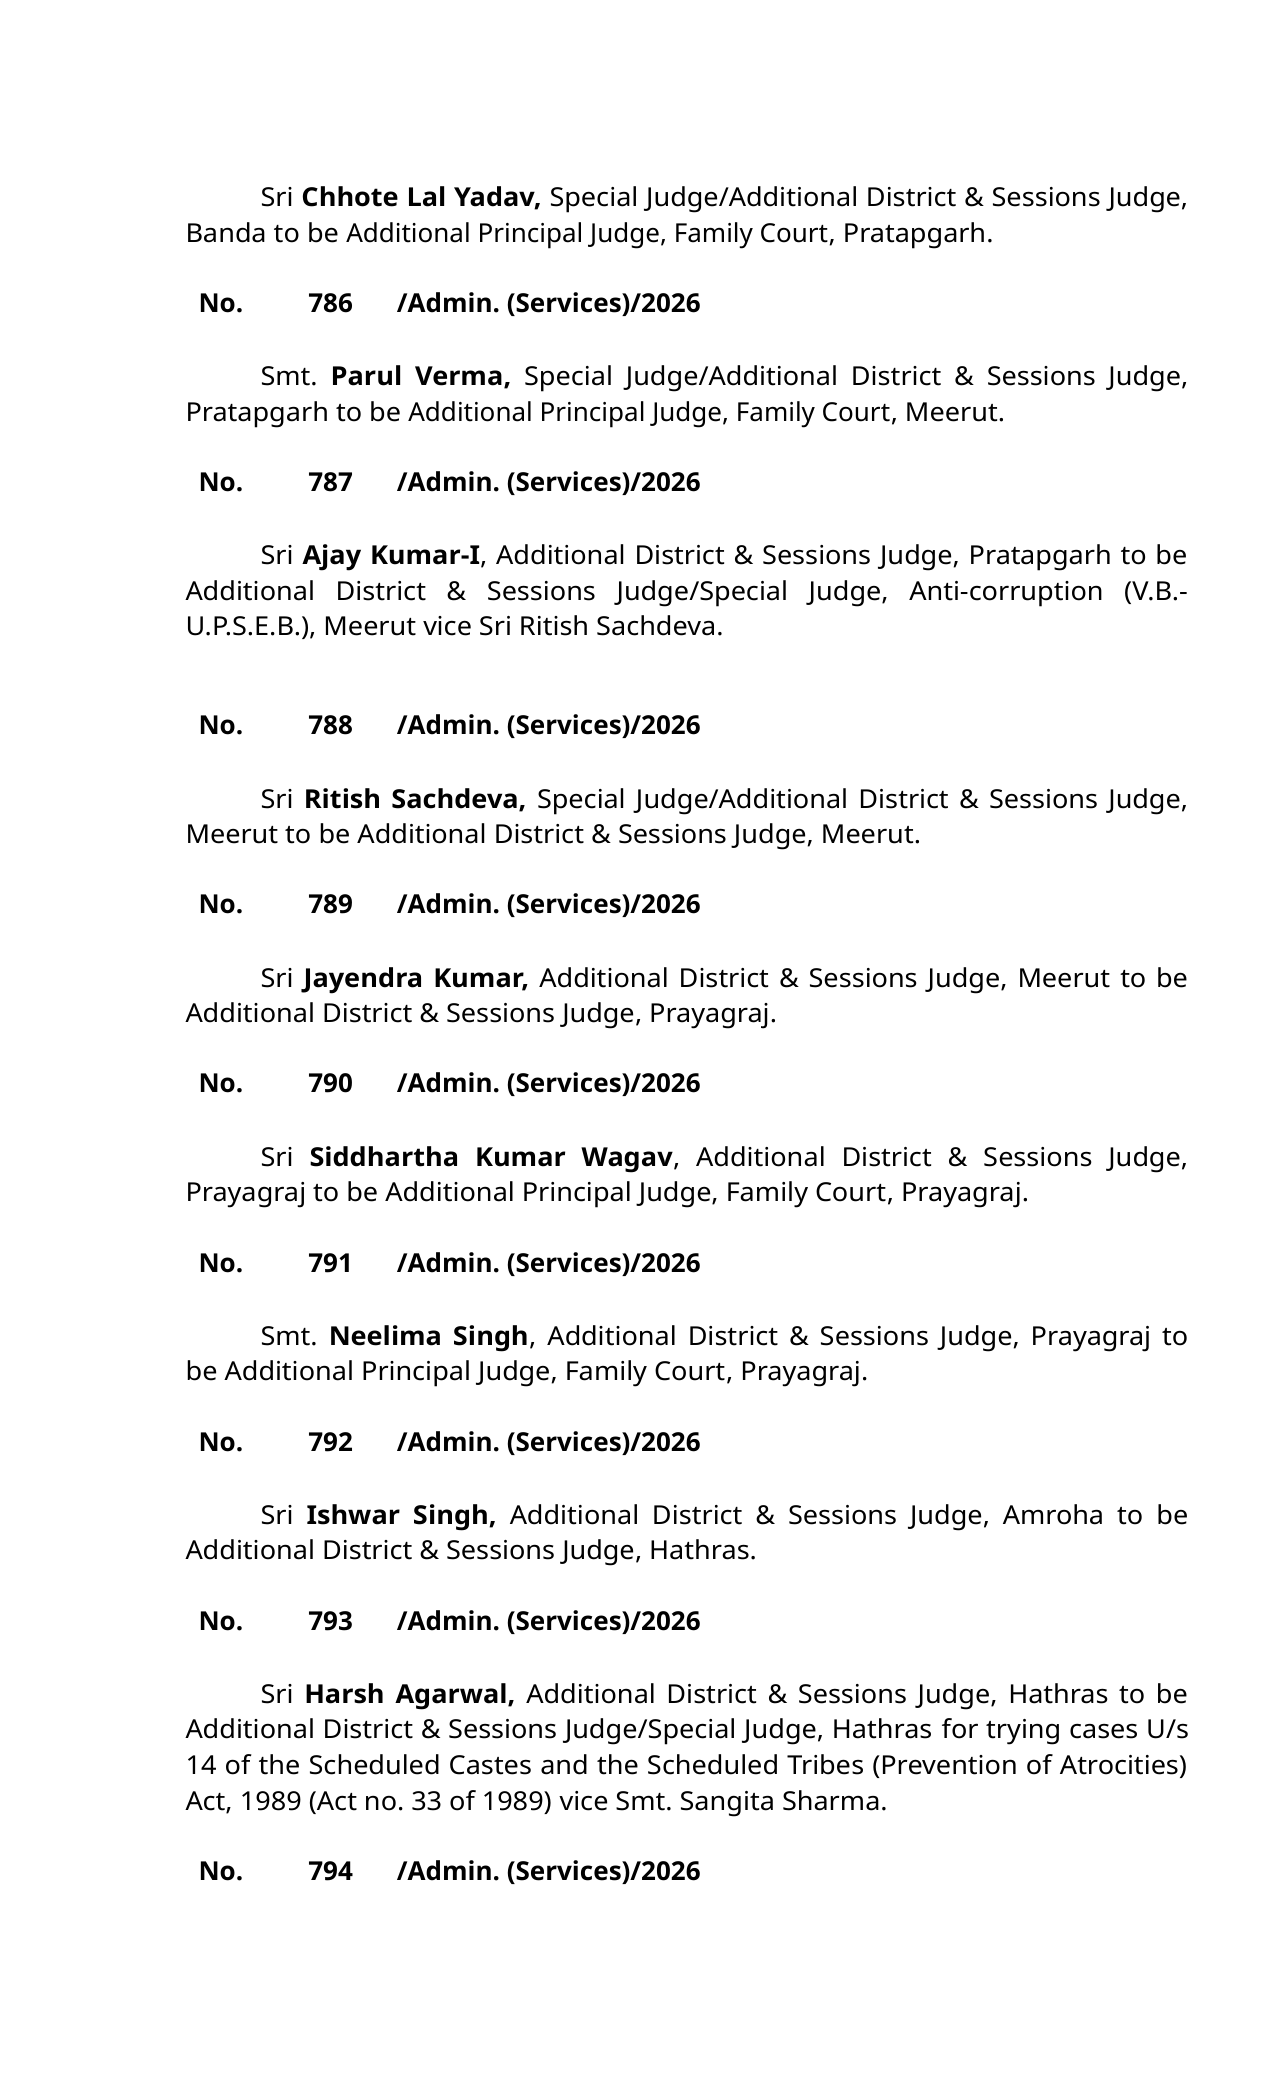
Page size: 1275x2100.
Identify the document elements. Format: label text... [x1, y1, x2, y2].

table_header No. [187, 279, 259, 329]
table_header [259, 1417, 385, 1468]
text Sri Chhote Lal Yadav, Special Judge/Additional District & Sessions Judge, Banda to be Additional Principal Judge, Family Court, Pratapgarh. [185, 179, 1189, 250]
table_header No. [187, 1417, 259, 1468]
table_header No. [187, 1846, 259, 1897]
text Sri Siddhartha Kumar Wagav, Additional District & Sessions Judge, Prayagraj to be Additional Principal Judge, Family Court, Prayagraj. [185, 1138, 1189, 1209]
table_header No. [187, 701, 259, 751]
table_header [259, 1238, 385, 1289]
table_header /Admin. (Services)/2026 [385, 458, 789, 508]
text Sri Ishwar Singh, Additional District & Sessions Judge, Amroha to be Additional District & Sessions Judge, Hathras. [185, 1496, 1189, 1567]
table_header [259, 701, 385, 751]
table_header [259, 1059, 385, 1109]
table_header /Admin. (Services)/2026 [385, 1846, 789, 1897]
table_header [259, 458, 385, 508]
table_header [259, 279, 385, 329]
table_header No. [187, 458, 259, 508]
text Smt. Neelima Singh, Additional District & Sessions Judge, Prayagraj to be Additional Principal Judge, Family Court, Prayagraj. [185, 1317, 1189, 1388]
text Sri Ritish Sachdeva, Special Judge/Additional District & Sessions Judge, Meerut to be Additional District & Sessions Judge, Meerut. [185, 780, 1189, 851]
table_header No. [187, 1059, 259, 1109]
text Sri Jayendra Kumar, Additional District & Sessions Judge, Meerut to be Additional District & Sessions Judge, Prayagraj. [185, 959, 1189, 1030]
table_header No. [187, 1238, 259, 1289]
table_header /Admin. (Services)/2026 [385, 1596, 789, 1647]
table_header /Admin. (Services)/2026 [385, 279, 789, 329]
table_header /Admin. (Services)/2026 [385, 1238, 789, 1289]
table_header [259, 1846, 385, 1897]
table_header No. [187, 880, 259, 931]
table_header /Admin. (Services)/2026 [385, 1059, 789, 1109]
table_header /Admin. (Services)/2026 [385, 880, 789, 931]
table_header [259, 880, 385, 931]
text Sri Ajay Kumar-I, Additional District & Sessions Judge, Pratapgarh to be Additional District & Sessions Judge/Special Judge, Anti-corruption (V.B.-U.P.S.E.B.), Meerut vice Sri Ritish Sachdeva. [185, 537, 1189, 643]
text Sri Harsh Agarwal, Additional District & Sessions Judge, Hathras to be Additional District & Sessions Judge/Special Judge, Hathras for trying cases U/s 14 of the Scheduled Castes and the Scheduled Tribes (Prevention of Atrocities) Act, 1989 (Act no. 33 of 1989) vice Smt. Sangita Sharma. [185, 1676, 1189, 1818]
text Smt. Parul Verma, Special Judge/Additional District & Sessions Judge, Pratapgarh to be Additional Principal Judge, Family Court, Meerut. [185, 358, 1189, 429]
table_header [259, 1596, 385, 1647]
table_header No. [187, 1596, 259, 1647]
table_header /Admin. (Services)/2026 [385, 701, 789, 751]
table_header /Admin. (Services)/2026 [385, 1417, 789, 1468]
